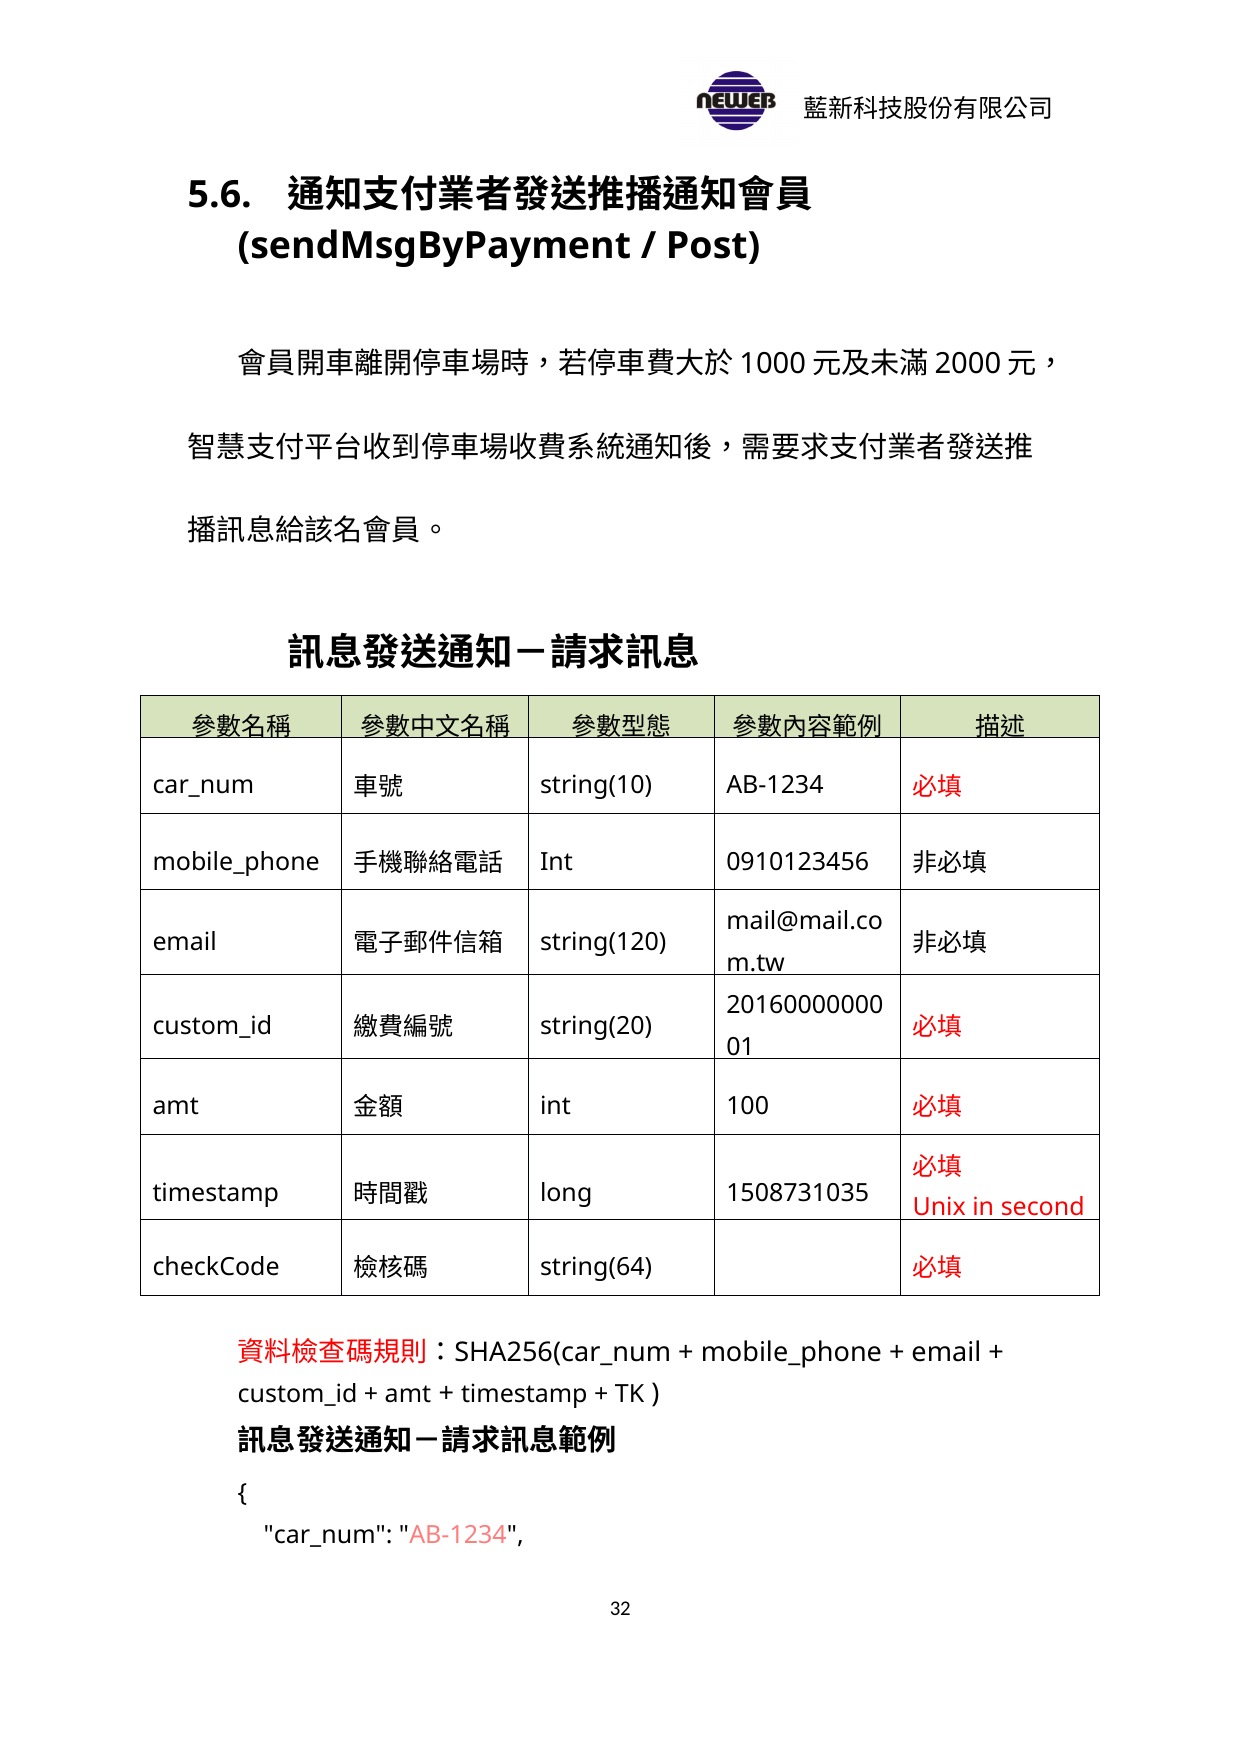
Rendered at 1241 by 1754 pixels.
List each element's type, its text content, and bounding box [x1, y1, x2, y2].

subtitle 訊息發送通知－請求訊息範例 [237, 1416, 1053, 1459]
table_cell car_num [141, 738, 341, 813]
table_cell 100 [715, 1059, 900, 1134]
table_cell 1508731035 [715, 1135, 900, 1218]
subtitle 訊息發送通知－請求訊息 [287, 622, 1053, 676]
table_cell string(20) [529, 975, 714, 1058]
text { [237, 1463, 1053, 1504]
text 資料檢查碼規則：SHA256(car_num + mobile_phone + email + custom_id + amt + timestamp + TK ) [237, 1321, 1053, 1404]
table_header 參數內容範例 [715, 696, 900, 737]
table_cell string(10) [529, 738, 714, 813]
table_cell 2016000000001 [715, 975, 900, 1058]
table_cell string(64) [529, 1220, 714, 1294]
table_header 描述 [901, 696, 1099, 737]
table_cell string(120) [529, 890, 714, 974]
table_cell amt [141, 1059, 341, 1134]
table_cell timestamp [141, 1135, 341, 1218]
table_cell 繳費編號 [342, 975, 528, 1058]
table_cell int [529, 1059, 714, 1134]
table_header 參數中文名稱 [342, 696, 528, 737]
table_cell 必填 [901, 975, 1099, 1058]
table_cell 金額 [342, 1059, 528, 1134]
table_cell 檢核碼 [342, 1220, 528, 1294]
table_cell 必填 [901, 738, 1099, 813]
picture [678, 57, 799, 146]
table_cell long [529, 1135, 714, 1218]
table_header 參數名稱 [141, 696, 341, 737]
table_cell 必填 [901, 1059, 1099, 1134]
table_cell mobile_phone [141, 814, 341, 889]
text 會員開車離開停車場時，若停車費大於1000元及未滿2000元，智慧支付平台收到停車場收費系統通知後，需要求支付業者發送推播訊息給該名會員。 [187, 311, 1053, 561]
table_header 參數型態 [529, 696, 714, 737]
table_cell [715, 1220, 900, 1294]
table_cell email [141, 890, 341, 974]
table_cell checkCode [141, 1220, 341, 1294]
table_cell 電子郵件信箱 [342, 890, 528, 974]
table_cell 0910123456 [715, 814, 900, 889]
text "car_num": "AB-1234", [237, 1504, 1053, 1546]
table_cell 非必填 [901, 890, 1099, 974]
table_cell Int [529, 814, 714, 889]
table_cell 時間戳 [342, 1135, 528, 1218]
table_cell 必填 [901, 1220, 1099, 1294]
table_cell mail@mail.com.tw [715, 890, 900, 974]
table_cell 必填 Unix in second [901, 1135, 1099, 1218]
subtitle 通知支付業者發送推播通知會員(sendMsgByPayment / Post) [187, 164, 1053, 269]
table_cell 非必填 [901, 814, 1099, 889]
table_cell 車號 [342, 738, 528, 813]
table_cell 手機聯絡電話 [342, 814, 528, 889]
table_cell custom_id [141, 975, 341, 1058]
table_cell AB-1234 [715, 738, 900, 813]
